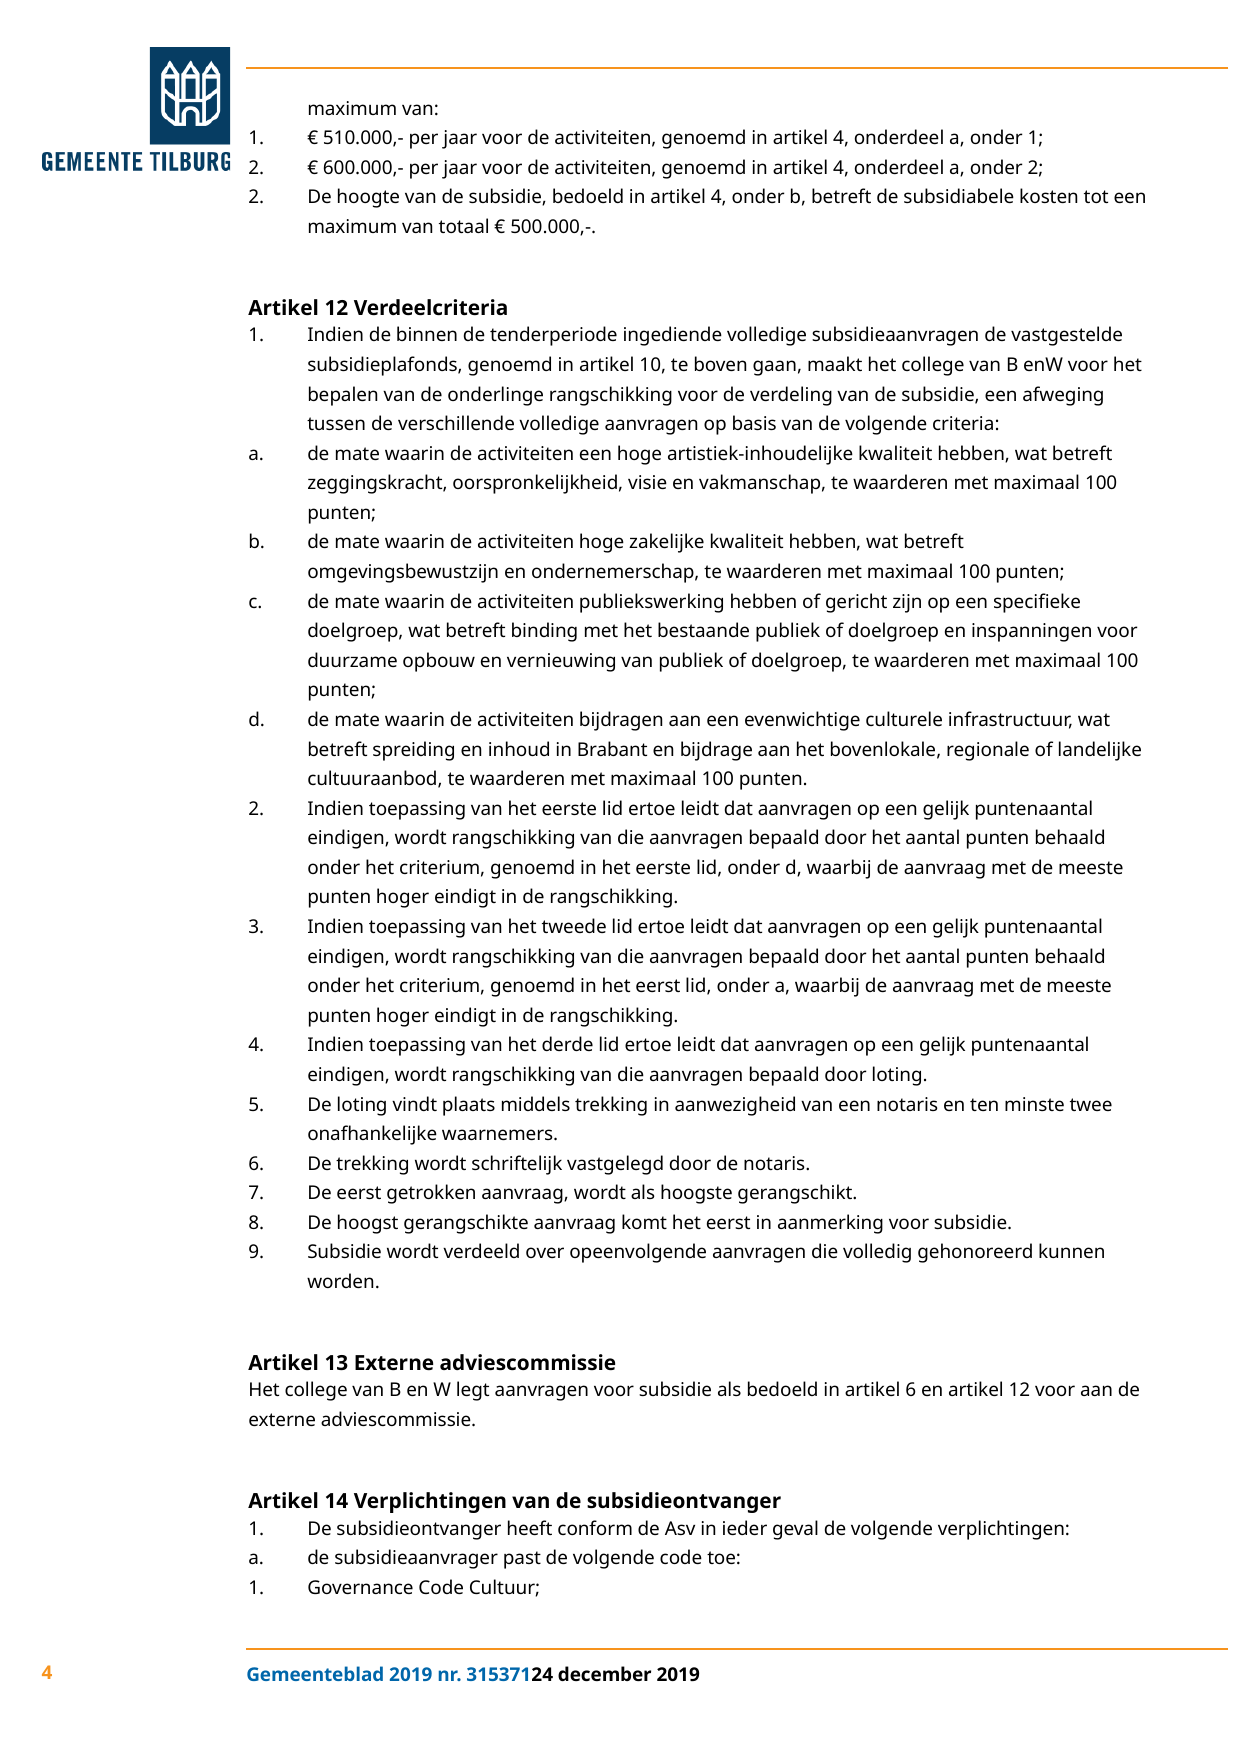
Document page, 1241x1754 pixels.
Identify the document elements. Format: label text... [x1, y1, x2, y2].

list € 510.000,- per jaar voor de activiteiten, genoemd in artikel 4, onderdeel a, onder 1; [248, 124, 1152, 150]
list de mate waarin de activiteiten bijdragen aan een evenwichtige culturele infrastructuur, wat betreft spreiding en inhoud in Brabant en bijdrage aan het bovenlokale, regionale of landelijke cultuuraanbod, te waarderen met maximaal 100 punten. [248, 706, 1152, 791]
list de mate waarin de activiteiten een hoge artistiek-inhoudelijke kwaliteit hebben, wat betreft zeggingskracht, oorspronkelijkheid, visie en vakmanschap, te waarderen met maximaal 100 punten; [248, 440, 1152, 525]
picture [41, 47, 231, 172]
list De trekking wordt schriftelijk vastgelegd door de notaris. [248, 1150, 1152, 1176]
list Indien toepassing van het tweede lid ertoe leidt dat aanvragen op een gelijk puntenaantal eindigen, wordt rangschikking van die aanvragen bepaald door het aantal punten behaald onder het criterium, genoemd in het eerst lid, onder a, waarbij de aanvraag met de meeste punten hoger eindigt in de rangschikking. [248, 913, 1152, 1028]
list Indien toepassing van het eerste lid ertoe leidt dat aanvragen op een gelijk puntenaantal eindigen, wordt rangschikking van die aanvragen bepaald door het aantal punten behaald onder het criterium, genoemd in het eerste lid, onder d, waarbij de aanvraag met de meeste punten hoger eindigt in de rangschikking. [248, 795, 1152, 909]
list de mate waarin de activiteiten hoge zakelijke kwaliteit hebben, wat betreft omgevingsbewustzijn en ondernemerschap, te waarderen met maximaal 100 punten; [248, 529, 1152, 584]
list Governance Code Cultuur; [248, 1574, 1152, 1599]
text Artikel 13 Externe adviescommissie [248, 1348, 1152, 1377]
list maximum van: [248, 95, 1152, 121]
list Subsidie wordt verdeeld over opeenvolgende aanvragen die volledig gehonoreerd kunnen worden. [248, 1239, 1152, 1294]
list de subsidieaanvrager past de volgende code toe: [248, 1544, 1152, 1570]
text Artikel 12 Verdeelcriteria [248, 293, 1152, 322]
list De subsidieontvanger heeft conform de Asv in ieder geval de volgende verplichtingen: [248, 1515, 1152, 1540]
list De eerst getrokken aanvraag, wordt als hoogste gerangschikt. [248, 1179, 1152, 1205]
list De hoogte van de subsidie, bedoeld in artikel 4, onder b, betreft de subsidiabele kosten tot een maximum van totaal € 500.000,-. [248, 183, 1152, 239]
list De loting vindt plaats middels trekking in aanwezigheid van een notaris en ten minste twee onafhankelijke waarnemers. [248, 1091, 1152, 1146]
text Artikel 14 Verplichtingen van de subsidieontvanger [248, 1486, 1152, 1515]
list Indien de binnen de tenderperiode ingediende volledige subsidieaanvragen de vastgestelde subsidieplafonds, genoemd in artikel 10, te boven gaan, maakt het college van B enW voor het bepalen van de onderlinge rangschikking voor de verdeling van de subsidie, een afweging tussen de verschillende volledige aanvragen op basis van de volgende criteria: [248, 322, 1152, 436]
list Indien toepassing van het derde lid ertoe leidt dat aanvragen op een gelijk puntenaantal eindigen, wordt rangschikking van die aanvragen bepaald door loting. [248, 1032, 1152, 1087]
list € 600.000,- per jaar voor de activiteiten, genoemd in artikel 4, onderdeel a, onder 2; [248, 154, 1152, 180]
list De hoogst gerangschikte aanvraag komt het eerst in aanmerking voor subsidie. [248, 1209, 1152, 1235]
list de mate waarin de activiteiten publiekswerking hebben of gericht zijn op een specifieke doelgroep, wat betreft binding met het bestaande publiek of doelgroep en inspanningen voor duurzame opbouw en vernieuwing van publiek of doelgroep, te waarderen met maximaal 100 punten; [248, 588, 1152, 702]
text Het college van B en W legt aanvragen voor subsidie als bedoeld in artikel 6 en artikel 12 voor aan de externe adviescommissie. [248, 1377, 1152, 1432]
